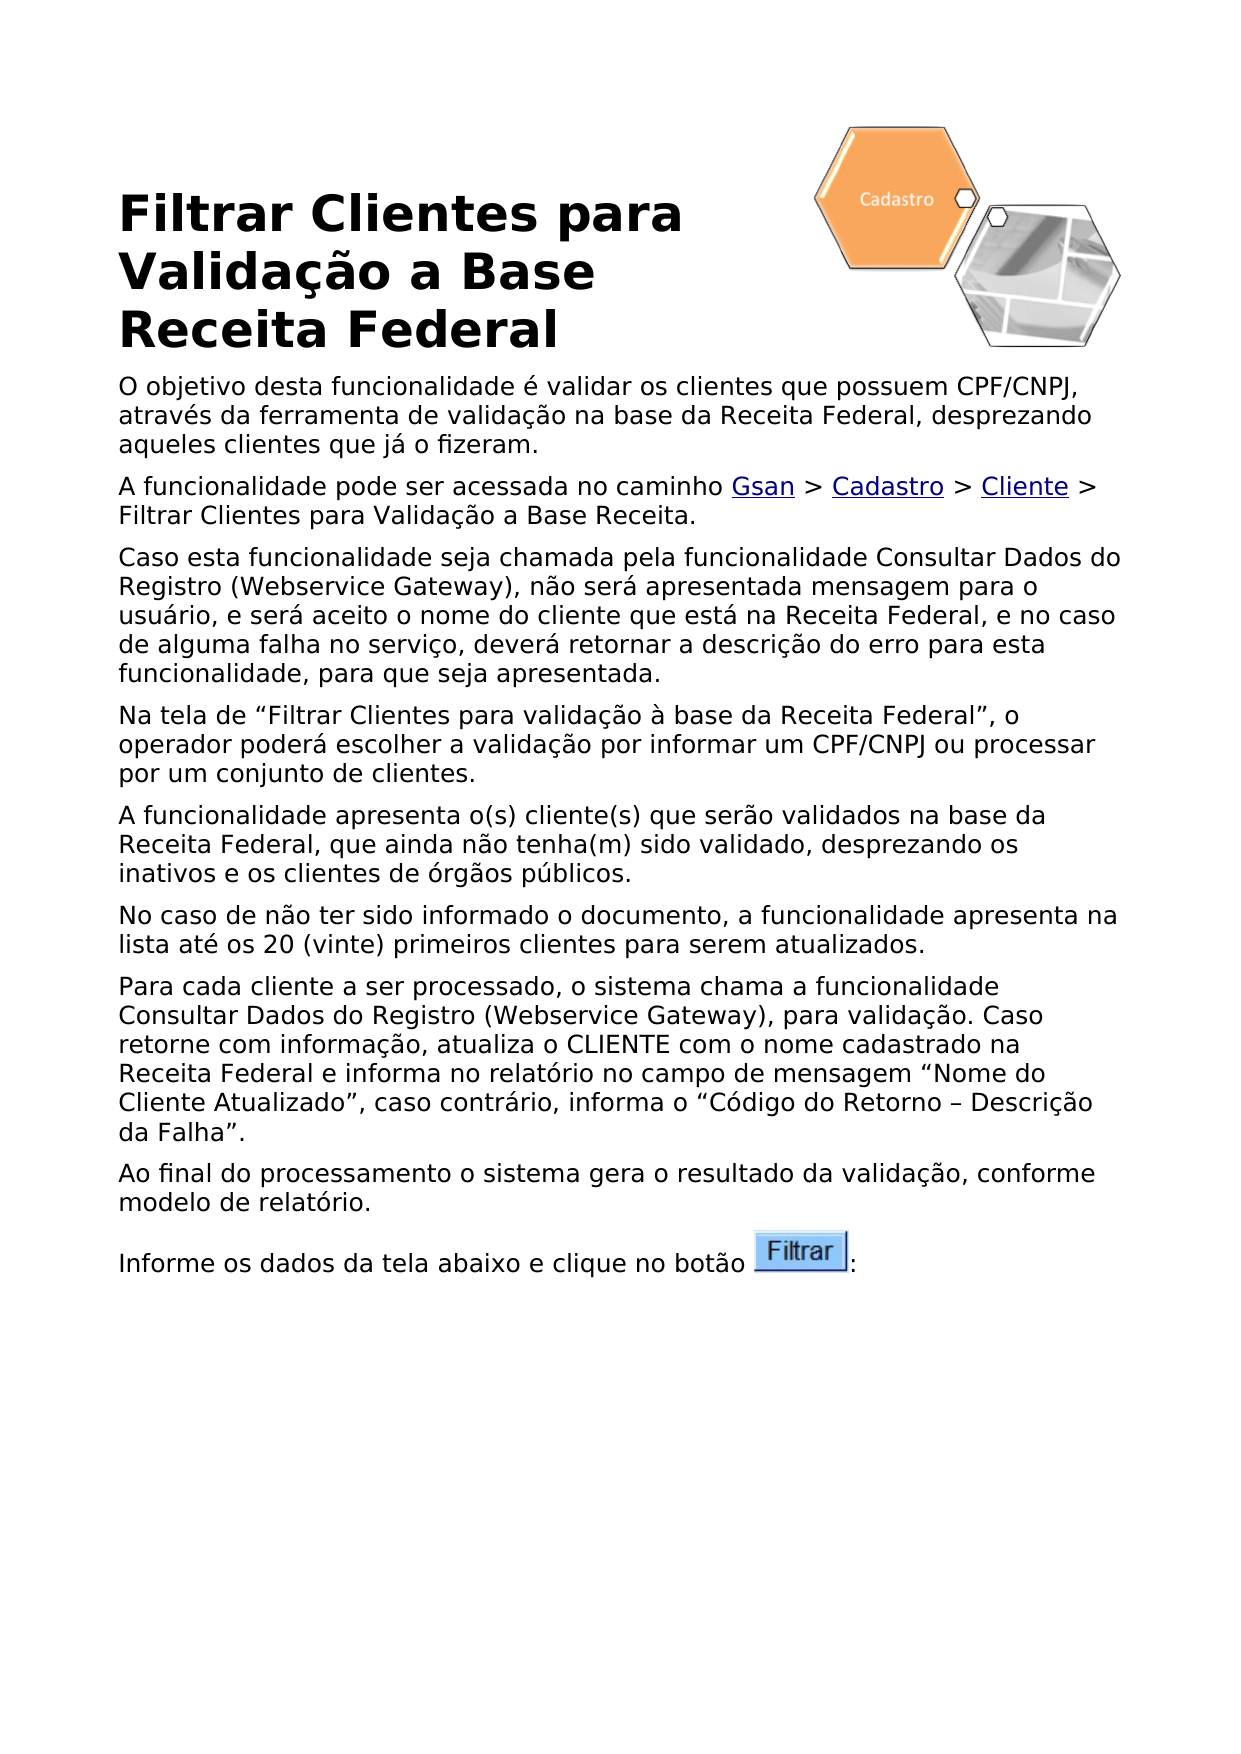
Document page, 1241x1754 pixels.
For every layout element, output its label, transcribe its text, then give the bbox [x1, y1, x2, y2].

text No caso de não ter sido informado o documento, a funcionalidade apresenta na lista até os 20 (vinte) primeiros clientes para serem atualizados. [118, 901, 1122, 959]
text Ao final do processamento o sistema gera o resultado da validação, conforme modelo de relatório. [118, 1159, 1122, 1218]
text A funcionalidade apresenta o(s) cliente(s) que serão validados na base da Receita Federal, que ainda não tenha(m) sido validado, desprezando os inativos e os clientes de órgãos públicos. [118, 801, 1122, 889]
text Para cada cliente a ser processado, o sistema chama a funcionalidade Consultar Dados do Registro (Webservice Gateway), para validação. Caso retorne com informação, atualiza o CLIENTE com o nome cadastrado na Receita Federal e informa no relatório no campo de mensagem “Nome do Cliente Atualizado”, caso contrário, informa o “Código do Retorno – Descrição da Falha”. [118, 972, 1122, 1147]
picture [809, 118, 1123, 353]
subtitle Filtrar Clientes para Validação a Base Receita Federal [118, 185, 1122, 359]
text O objetivo desta funcionalidade é validar os clientes que possuem CPF/CNPJ, através da ferramenta de validação na base da Receita Federal, desprezando aqueles clientes que já o fizeram. [118, 372, 1122, 459]
text Na tela de “Filtrar Clientes para validação à base da Receita Federal”, o operador poderá escolher a validação por informar um CPF/CNPJ ou processar por um conjunto de clientes. [118, 701, 1122, 789]
text Informe os dados da tela abaixo e clique no botão : [118, 1230, 1122, 1278]
text Caso esta funcionalidade seja chamada pela funcionalidade Consultar Dados do Registro (Webservice Gateway), não será apresentada mensagem para o usuário, e será aceito o nome do cliente que está na Receita Federal, e no caso de alguma falha no serviço, deverá retornar a descrição do erro para esta funcionalidade, para que seja apresentada. [118, 543, 1122, 689]
text A funcionalidade pode ser acessada no caminho Gsan > Cadastro > Cliente > Filtrar Clientes para Validação a Base Receita. [118, 472, 1122, 530]
picture [753, 1230, 849, 1273]
